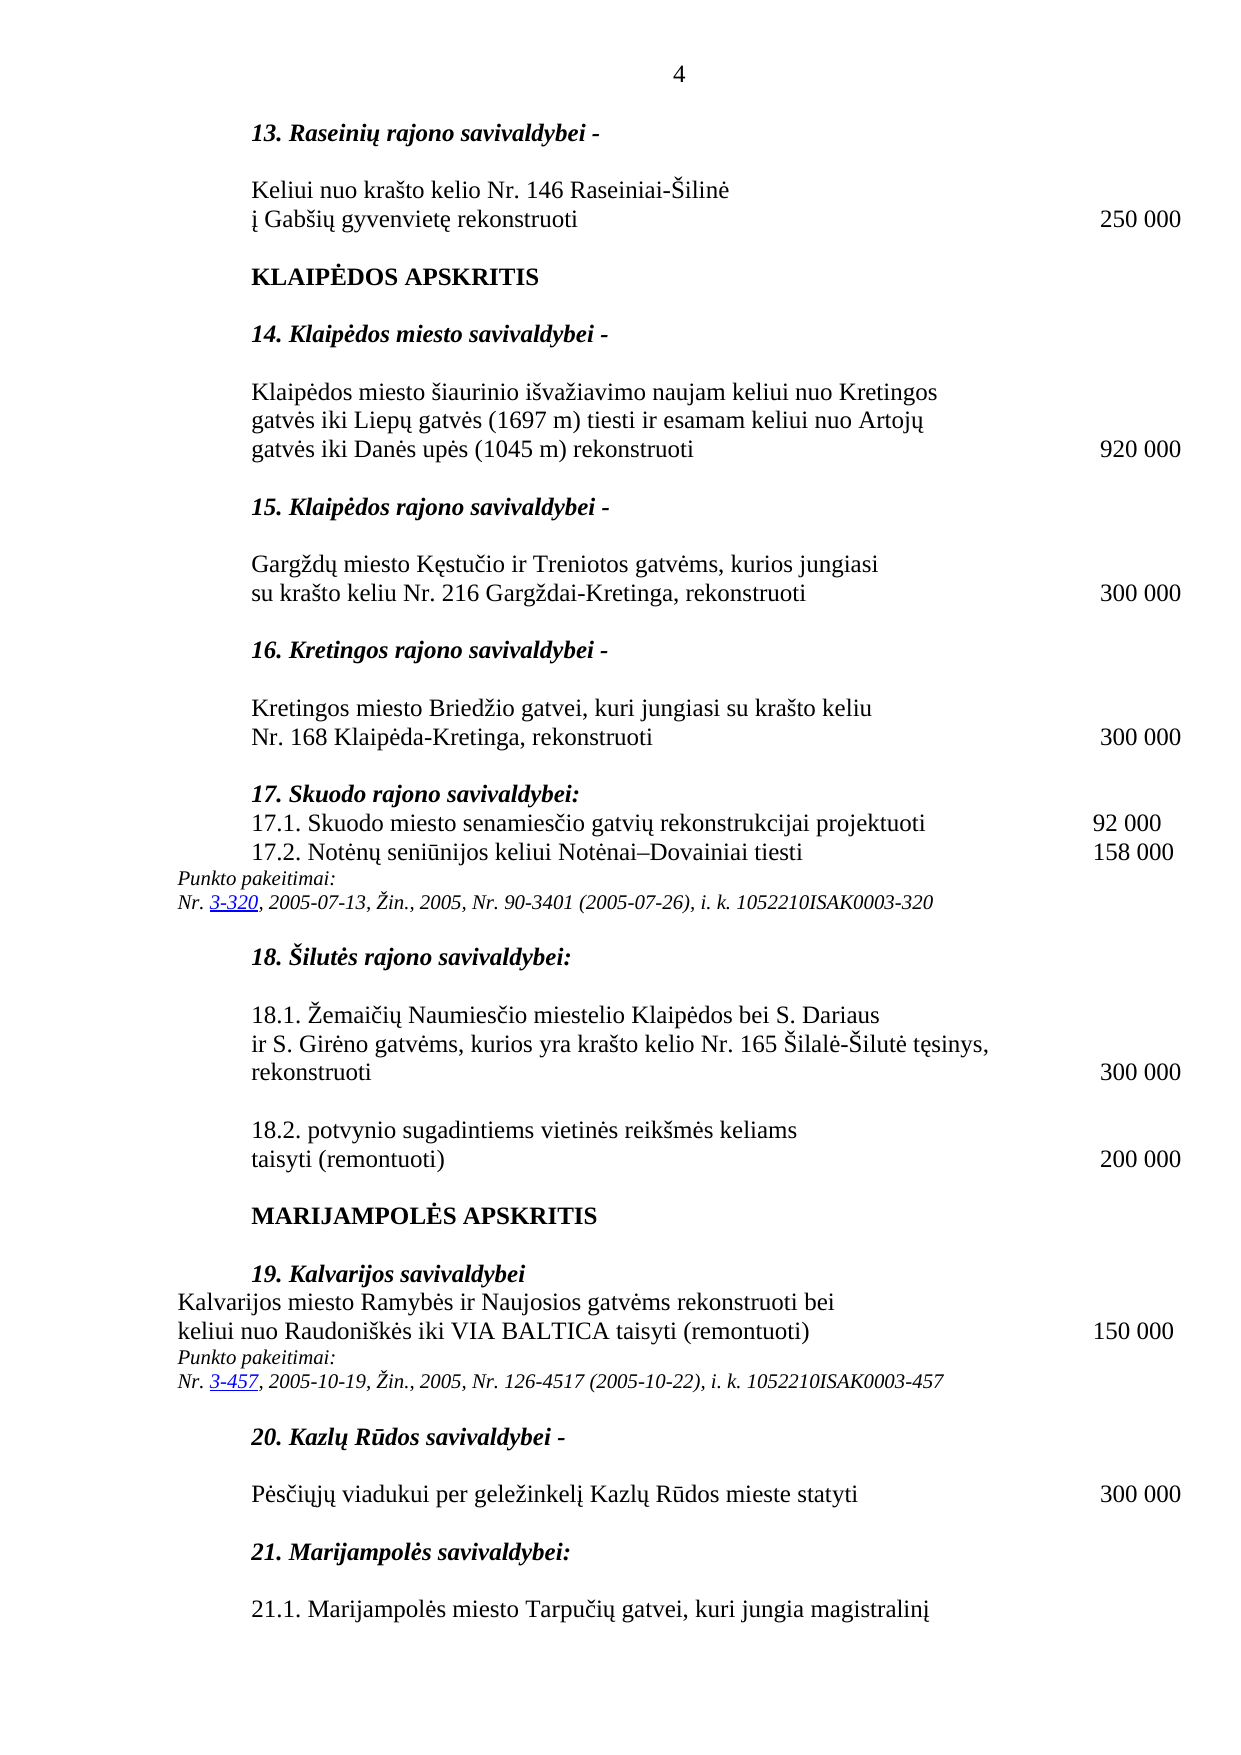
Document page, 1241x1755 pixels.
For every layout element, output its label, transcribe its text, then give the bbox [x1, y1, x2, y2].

text 20. Kazlų Rūdos savivaldybei - [177, 1422, 1181, 1451]
text MARIJAMPOLĖS APSKRITIS [177, 1201, 1181, 1230]
text 16. Kretingos rajono savivaldybei - [177, 636, 1181, 664]
text 17.1. Skuodo miesto senamiesčio gatvių rekonstrukcijai projektuoti 92 000 [177, 808, 1181, 837]
text ir S. Girėno gatvėms, kurios yra krašto kelio Nr. 165 Šilalė-Šilutė tęsinys, [177, 1029, 1181, 1057]
text 14. Klaipėdos miesto savivaldybei - [177, 319, 1181, 348]
text rekonstruoti 300 000 [177, 1057, 1181, 1086]
text Punkto pakeitimai: [177, 1345, 1181, 1369]
text Keliui nuo krašto kelio Nr. 146 Raseiniai-Šilinė [177, 176, 1181, 204]
text 19. Kalvarijos savivaldybei [177, 1259, 1181, 1287]
text Klaipėdos miesto šiaurinio išvažiavimo naujam keliui nuo Kretingos [177, 377, 1181, 406]
text 13. Raseinių rajono savivaldybei - [177, 118, 1181, 147]
text 18. Šilutės rajono savivaldybei: [177, 942, 1181, 971]
text 21. Marijampolės savivaldybei: [177, 1537, 1181, 1566]
text gatvės iki Liepų gatvės (1697 m) tiesti ir esamam keliui nuo Artojų [177, 406, 1181, 434]
text Pėsčiųjų viadukui per geležinkelį Kazlų Rūdos mieste statyti 300 000 [177, 1479, 1181, 1508]
text 18.1. Žemaičių Naumiesčio miestelio Klaipėdos bei S. Dariaus [177, 1000, 1181, 1029]
text 18.2. potvynio sugadintiems vietinės reikšmės keliams [177, 1115, 1181, 1144]
text Punkto pakeitimai: [177, 866, 1181, 890]
text 15. Klaipėdos rajono savivaldybei - [177, 492, 1181, 521]
text Kalvarijos miesto Ramybės ir Naujosios gatvėms rekonstruoti bei [177, 1287, 1181, 1316]
text 17. Skuodo rajono savivaldybei: [177, 779, 1181, 808]
text KLAIPĖDOS APSKRITIS [177, 262, 1181, 291]
text Nr. 168 Klaipėda-Kretinga, rekonstruoti 300 000 [177, 722, 1181, 751]
text su krašto keliu Nr. 216 Gargždai-Kretinga, rekonstruoti 300 000 [177, 578, 1181, 607]
text Kretingos miesto Briedžio gatvei, kuri jungiasi su krašto keliu [177, 693, 1181, 722]
text gatvės iki Danės upės (1045 m) rekonstruoti 920 000 [177, 434, 1181, 463]
text 21.1. Marijampolės miesto Tarpučių gatvei, kuri jungia magistralinį [177, 1594, 1181, 1623]
text Nr. 3-457, 2005-10-19, Žin., 2005, Nr. 126-4517 (2005-10-22), i. k. 1052210ISAK0003-457 [177, 1369, 1181, 1393]
text Nr. 3-320, 2005-07-13, Žin., 2005, Nr. 90-3401 (2005-07-26), i. k. 1052210ISAK0003-320 [177, 890, 1181, 914]
text 17.2. Notėnų seniūnijos keliui Notėnai–Dovainiai tiesti 158 000 [177, 837, 1181, 866]
text taisyti (remontuoti) 200 000 [177, 1144, 1181, 1172]
text keliui nuo Raudoniškės iki VIA BALTICA taisyti (remontuoti) 150 000 [177, 1316, 1181, 1345]
text į Gabšių gyvenvietę rekonstruoti 250 000 [177, 204, 1181, 233]
text Gargždų miesto Kęstučio ir Treniotos gatvėms, kurios jungiasi [177, 549, 1181, 578]
